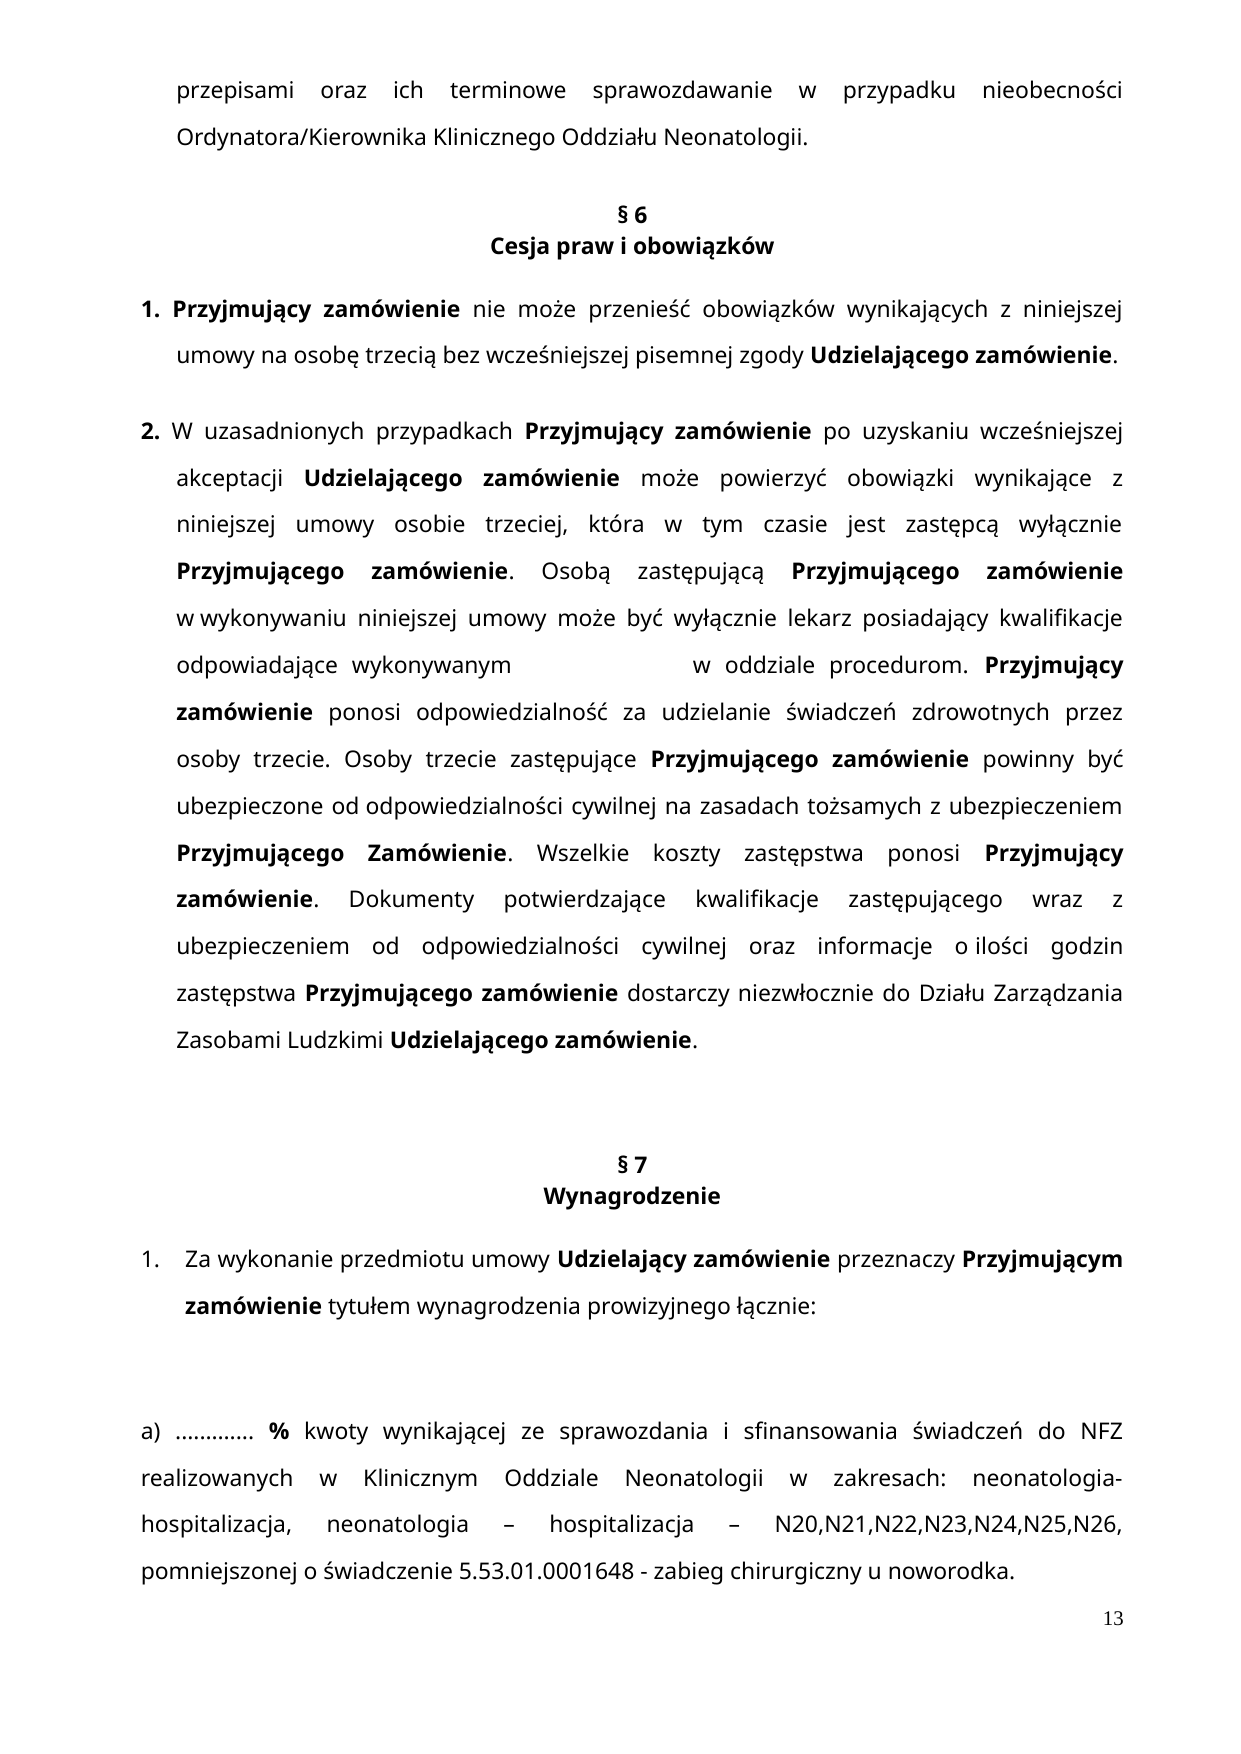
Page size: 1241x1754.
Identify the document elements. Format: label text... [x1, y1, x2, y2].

text a) .………... % kwoty wynikającej ze sprawozdania i sfinansowania świadczeń do NFZ realizowanych w Klinicznym Oddziale Neonatologii w zakresach: neonatologia- hospitalizacja, neonatologia – hospitalizacja – N20,N21,N22,N23,N24,N25,N26, pomniejszonej o świadczenie 5.53.01.0001648 - zabieg chirurgiczny u noworodka. [141, 1415, 1123, 1587]
text 1. Przyjmujący zamówienie nie może przenieść obowiązków wynikających z niniejszej umowy na osobę trzecią bez wcześniejszej pisemnej zgody Udzielającego zamówienie. [141, 292, 1123, 371]
text Wynagrodzenie [141, 1180, 1123, 1212]
text § 6 [141, 199, 1123, 230]
text przepisami oraz ich terminowe sprawozdawanie w przypadku nieobecności Ordynatora/Kierownika Klinicznego Oddziału Neonatologii. [141, 74, 1123, 152]
list Za wykonanie przedmiotu umowy Udzielający zamówienie przeznaczy Przyjmującym zamówienie tytułem wynagrodzenia prowizyjnego łącznie: [141, 1243, 1123, 1321]
text § 7 [141, 1149, 1123, 1180]
text 2. W uzasadnionych przypadkach Przyjmujący zamówienie po uzyskaniu wcześniejszej akceptacji Udzielającego zamówienie może powierzyć obowiązki wynikające z niniejszej umowy osobie trzeciej, która w tym czasie jest zastępcą wyłącznie Przyjmującego zamówienie. Osobą zastępującą Przyjmującego zamówienie w wykonywaniu niniejszej umowy może być wyłącznie lekarz posiadający kwalifikacje odpowiadające wykonywanym w oddziale procedurom. Przyjmujący zamówienie ponosi odpowiedzialność za udzielanie świadczeń zdrowotnych przez osoby trzecie. Osoby trzecie zastępujące Przyjmującego zamówienie powinny być ubezpieczone od odpowiedzialności cywilnej na zasadach tożsamych z ubezpieczeniem Przyjmującego Zamówienie. Wszelkie koszty zastępstwa ponosi Przyjmujący zamówienie. Dokumenty potwierdzające kwalifikacje zastępującego wraz z ubezpieczeniem od odpowiedzialności cywilnej oraz informacje o ilości godzin zastępstwa Przyjmującego zamówienie dostarczy niezwłocznie do Działu Zarządzania Zasobami Ludzkimi Udzielającego zamówienie. [141, 415, 1123, 1055]
text Cesja praw i obowiązków [141, 230, 1123, 261]
